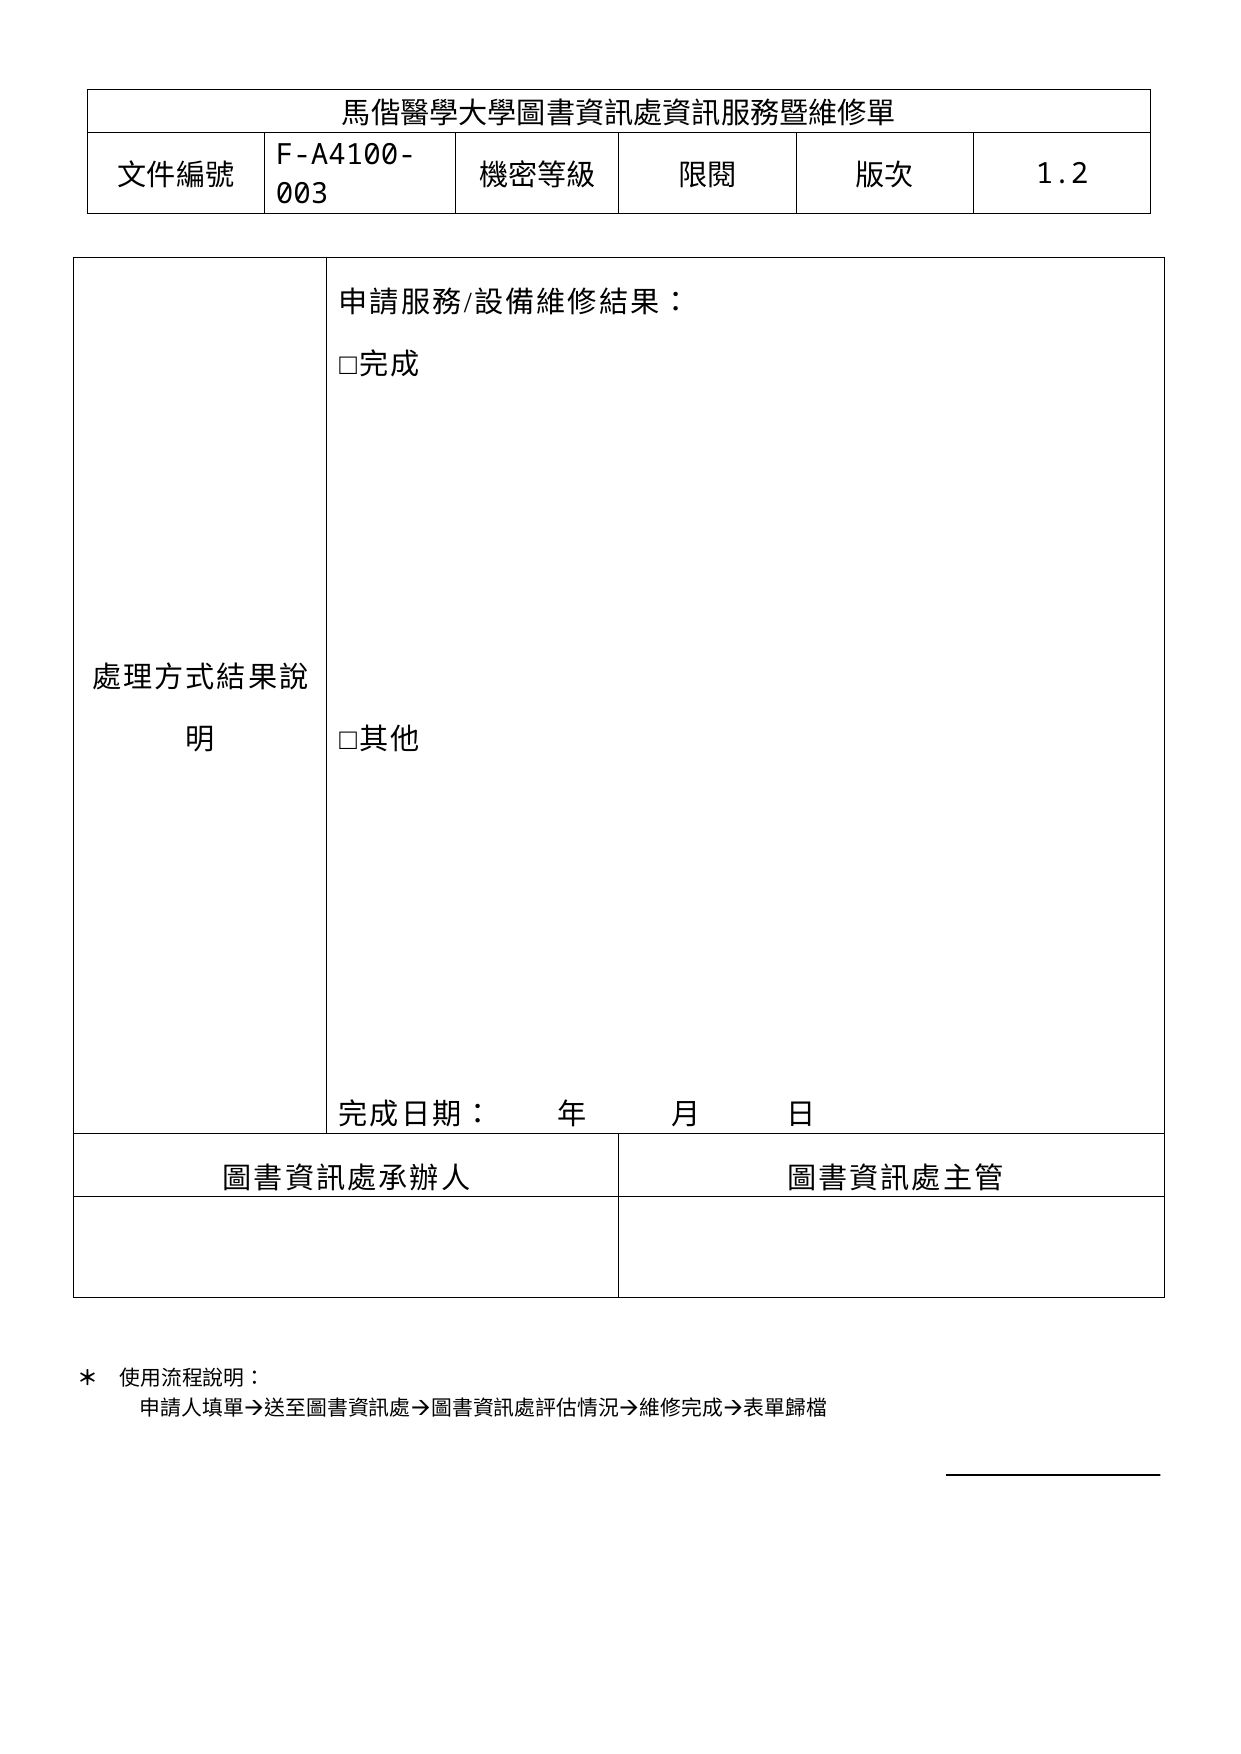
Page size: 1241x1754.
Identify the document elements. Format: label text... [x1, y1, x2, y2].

text 申請人填單送至圖書資訊處圖書資訊處評估情況維修完成表單歸檔 [77, 1391, 1160, 1421]
table_cell 圖書資訊處主管 [619, 1134, 1164, 1196]
list 使用流程說明： [77, 1361, 1160, 1391]
table_cell 圖書資訊處承辦人 [74, 1134, 618, 1196]
table_cell 申請服務/設備維修結果： □完成 □其他 完成日期： 年 月 日 [327, 258, 1164, 1133]
table_cell [74, 1197, 618, 1297]
table_cell [619, 1197, 1164, 1297]
table_cell 處理方式結果說明 [74, 258, 326, 1133]
